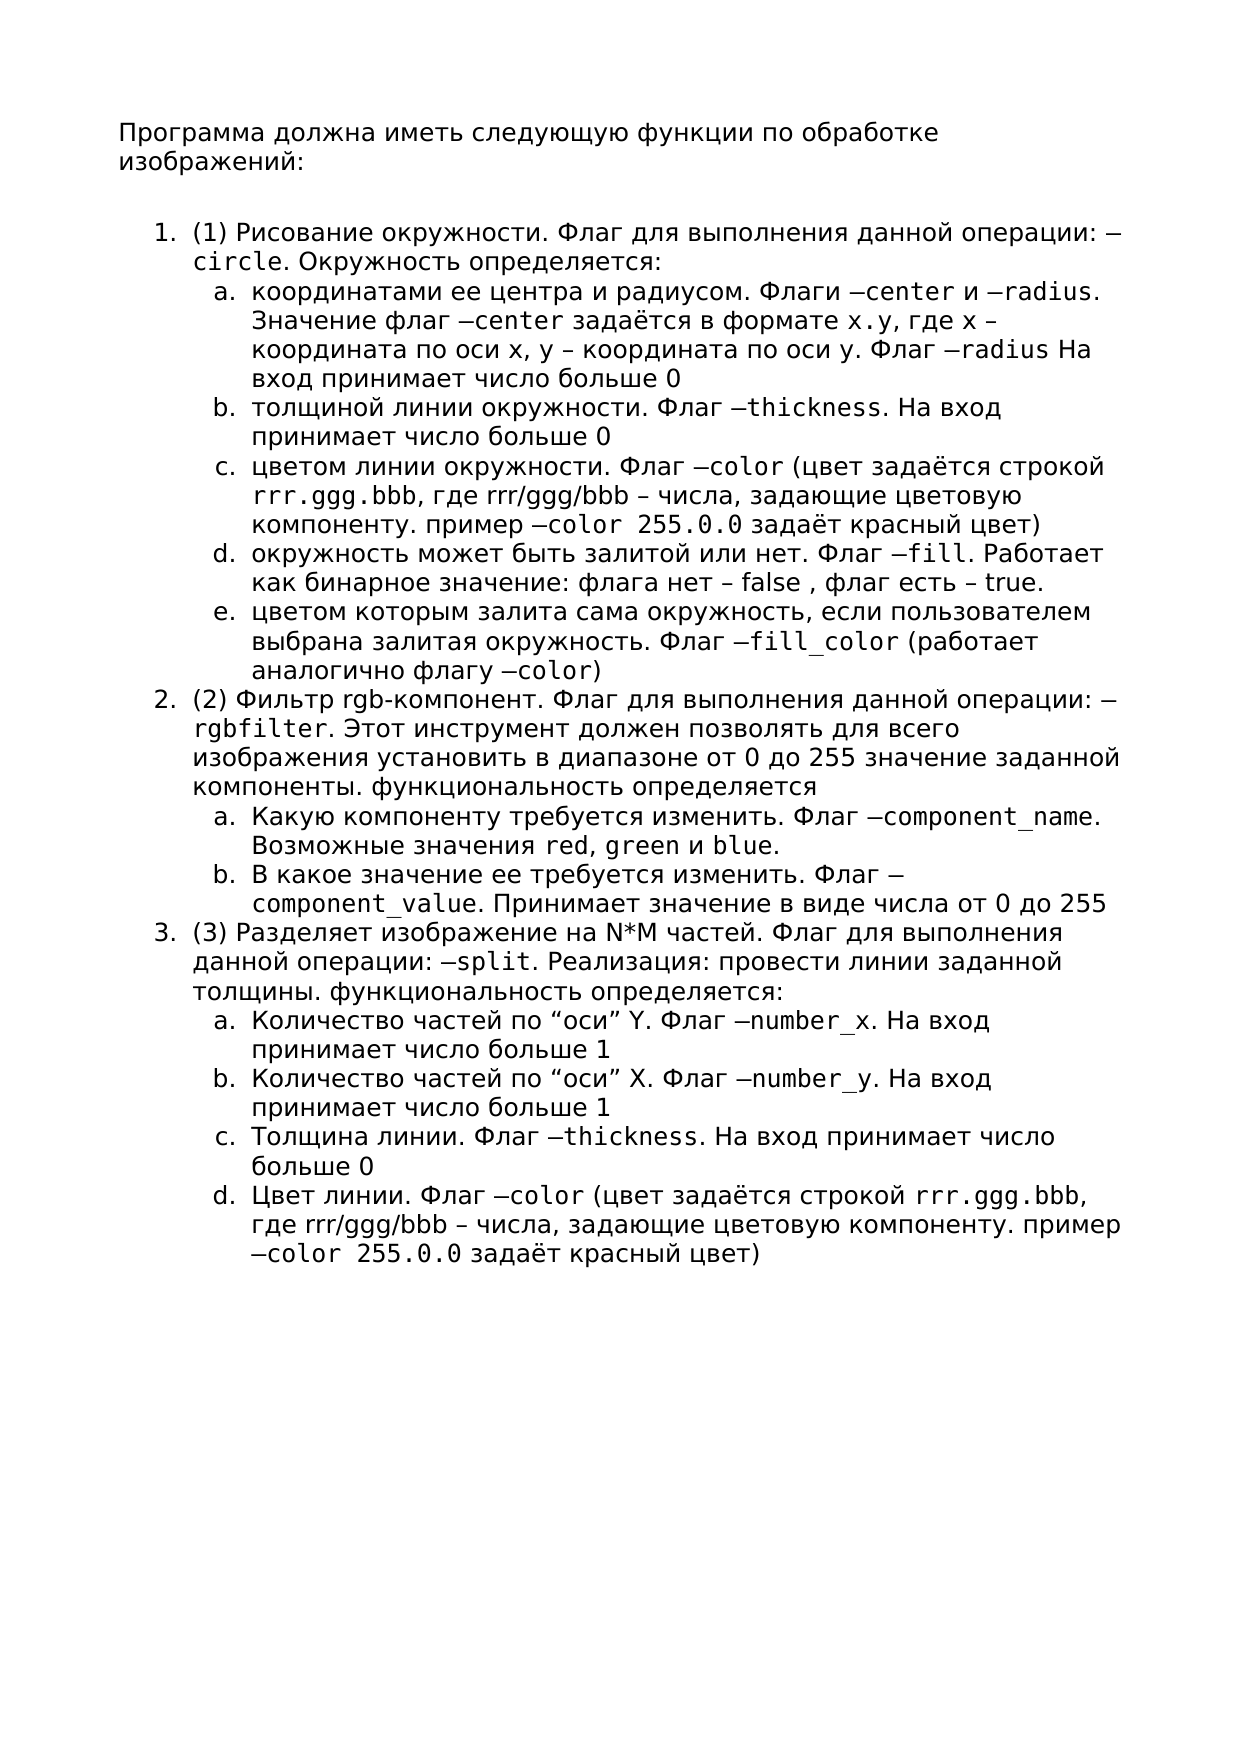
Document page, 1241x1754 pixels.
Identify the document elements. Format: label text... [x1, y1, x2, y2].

list цветом которым залита сама окружность, если пользователем выбрана залитая окружность. Флаг –fill_color (работает аналогично флагу –color) [236, 598, 1122, 685]
list Какую компоненту требуется изменить. Флаг –component_name. Возможные значения red, green и blue. [236, 802, 1122, 860]
list Количество частей по “оси” Y. Флаг –number_x. На вход принимает число больше 1 [236, 1006, 1122, 1064]
text Программа должна иметь следующую функции по обработке изображений: [118, 118, 1122, 176]
list (2) Фильтр rgb-компонент. Флаг для выполнения данной операции: –rgbfilter. Этот инструмент должен позволять для всего изображения установить в диапазоне от 0 до 255 значение заданной компоненты. функциональность определяется [177, 685, 1122, 802]
list цветом линии окружности. Флаг –color (цвет задаётся строкой rrr.ggg.bbb, где rrr/ggg/bbb – числа, задающие цветовую компоненту. пример –color 255.0.0 задаёт красный цвет) [236, 452, 1122, 539]
list Количество частей по “оси” X. Флаг –number_y. На вход принимает число больше 1 [236, 1064, 1122, 1123]
list координатами ее центра и радиусом. Флаги –center и –radius. Значение флаг –center задаётся в формате x.y, где x – координата по оси x, y – координата по оси y. Флаг –radius На вход принимает число больше 0 [236, 277, 1122, 393]
list В какое значение ее требуется изменить. Флаг –component_value. Принимает значение в виде числа от 0 до 255 [236, 860, 1122, 918]
list Толщина линии. Флаг –thickness. На вход принимает число больше 0 [236, 1123, 1122, 1181]
list (3) Разделяет изображение на N*M частей. Флаг для выполнения данной операции: –split. Реализация: провести линии заданной толщины. функциональность определяется: [177, 918, 1122, 1006]
list (1) Рисование окружности. Флаг для выполнения данной операции: –circle. Окружность определяется: [177, 218, 1122, 277]
list окружность может быть залитой или нет. Флаг –fill. Работает как бинарное значение: флага нет – false , флаг есть – true. [236, 539, 1122, 598]
list толщиной линии окружности. Флаг –thickness. На вход принимает число больше 0 [236, 393, 1122, 452]
list Цвет линии. Флаг –color (цвет задаётся строкой rrr.ggg.bbb, где rrr/ggg/bbb – числа, задающие цветовую компоненту. пример –color 255.0.0 задаёт красный цвет) [236, 1181, 1122, 1268]
